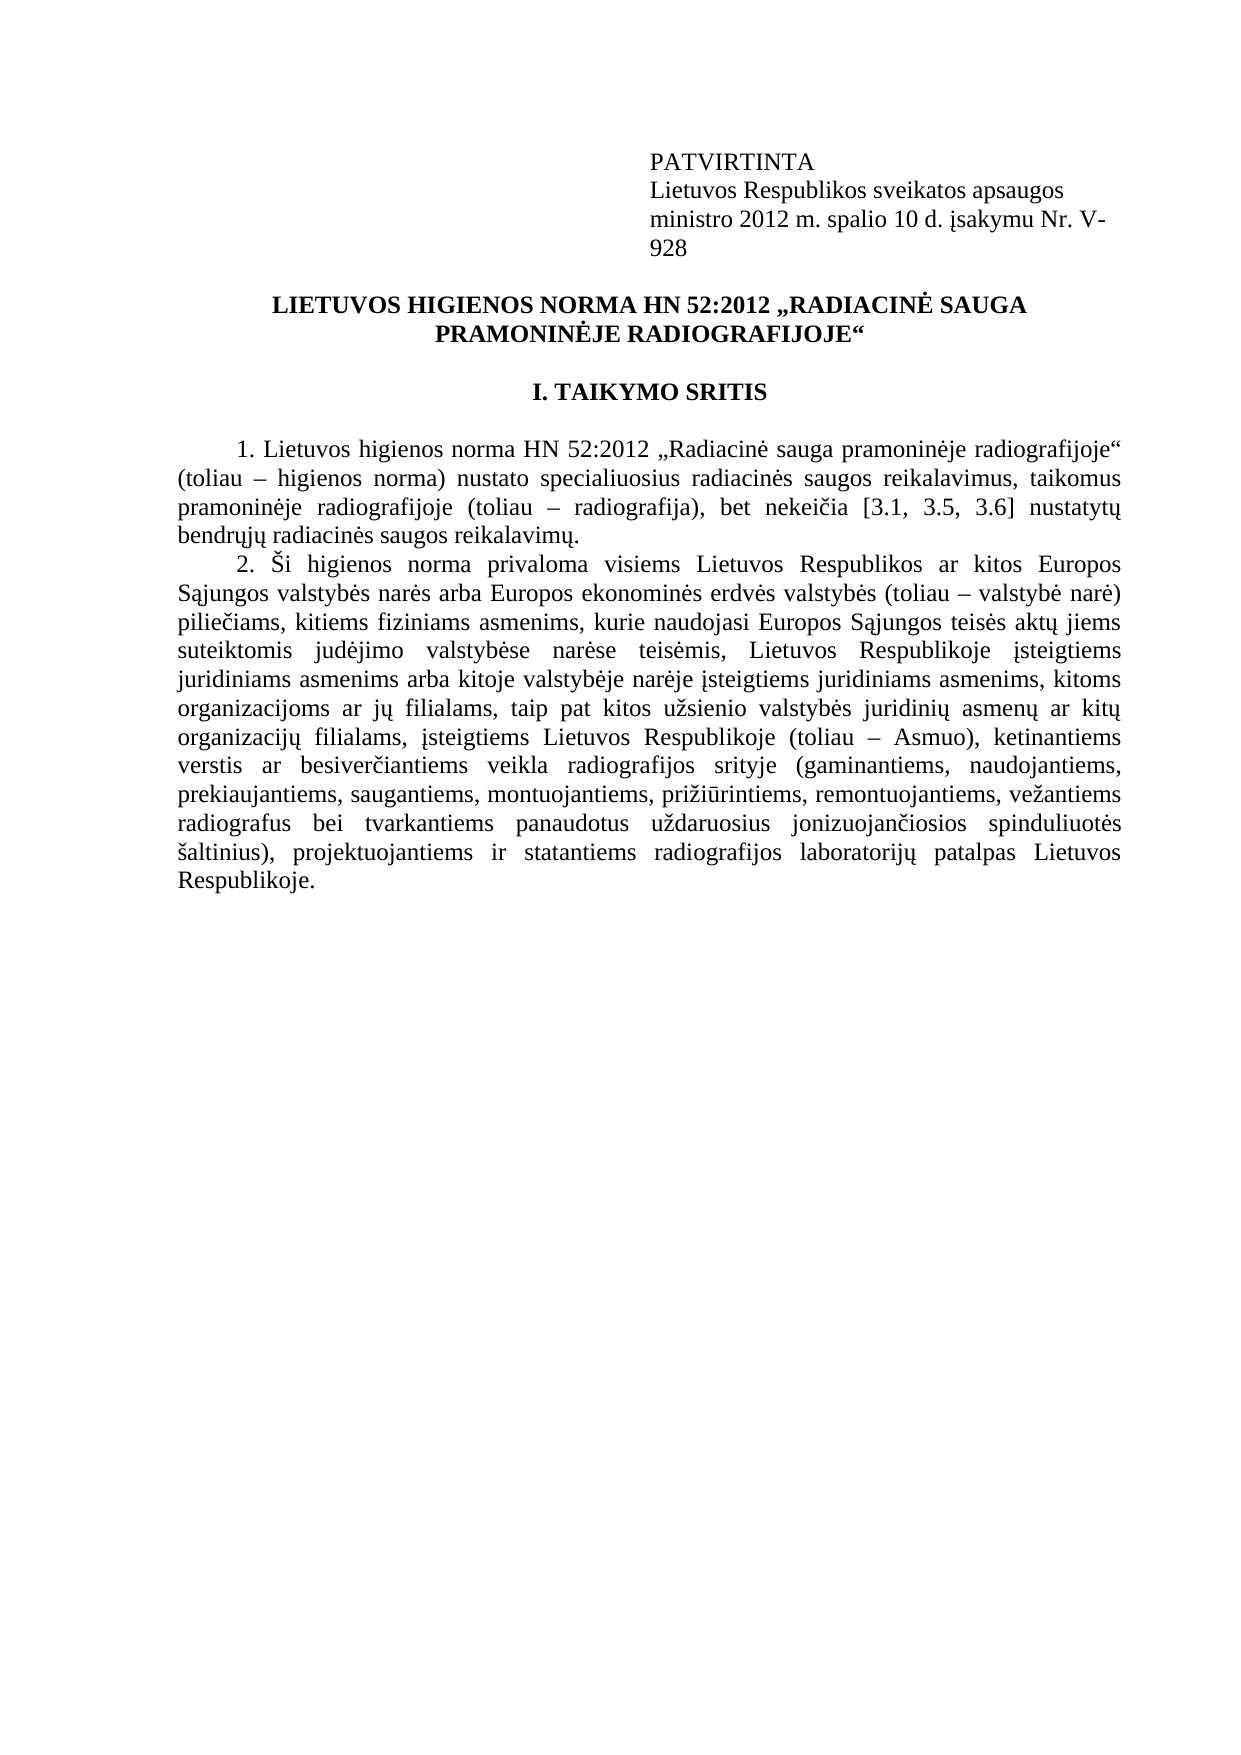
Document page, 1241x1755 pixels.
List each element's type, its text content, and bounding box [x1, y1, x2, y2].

text 1. Lietuvos higienos norma HN 52:2012 „Radiacinė sauga pramoninėje radiografijoje“ (toliau – higienos norma) nustato specialiuosius radiacinės saugos reikalavimus, taikomus pramoninėje radiografijoje (toliau – radiografija), bet nekeičia [3.1, 3.5, 3.6] nustatytų bendrųjų radiacinės saugos reikalavimų. [177, 434, 1122, 549]
text 2. Ši higienos norma privaloma visiems Lietuvos Respublikos ar kitos Europos Sąjungos valstybės narės arba Europos ekonominės erdvės valstybės (toliau – valstybė narė) piliečiams, kitiems fiziniams asmenims, kurie naudojasi Europos Sąjungos teisės aktų jiems suteiktomis judėjimo valstybėse narėse teisėmis, Lietuvos Respublikoje įsteigtiems juridiniams asmenims arba kitoje valstybėje narėje įsteigtiems juridiniams asmenims, kitoms organizacijoms ar jų filialams, taip pat kitos užsienio valstybės juridinių asmenų ar kitų organizacijų filialams, įsteigtiems Lietuvos Respublikoje (toliau – Asmuo), ketinantiems verstis ar besiverčiantiems veikla radiografijos srityje (gaminantiems, naudojantiems, prekiaujantiems, saugantiems, montuojantiems, prižiūrintiems, remontuojantiems, vežantiems radiografus bei tvarkantiems panaudotus uždaruosius jonizuojančiosios spinduliuotės šaltinius), projektuojantiems ir statantiems radiografijos laboratorijų patalpas Lietuvos Respublikoje. [177, 549, 1122, 894]
text PATVIRTINTA [649, 147, 1122, 176]
text LIETUVOS HIGIENOS NORMA HN 52:2012 „RADIACINĖ SAUGA PRAMONINĖJE RADIOGRAFIJOJE“ [177, 291, 1122, 348]
text I. TAIKYMO SRITIS [177, 377, 1122, 406]
text Lietuvos Respublikos sveikatos apsaugos ministro 2012 m. spalio 10 d. įsakymu Nr. V-928 [649, 176, 1122, 262]
